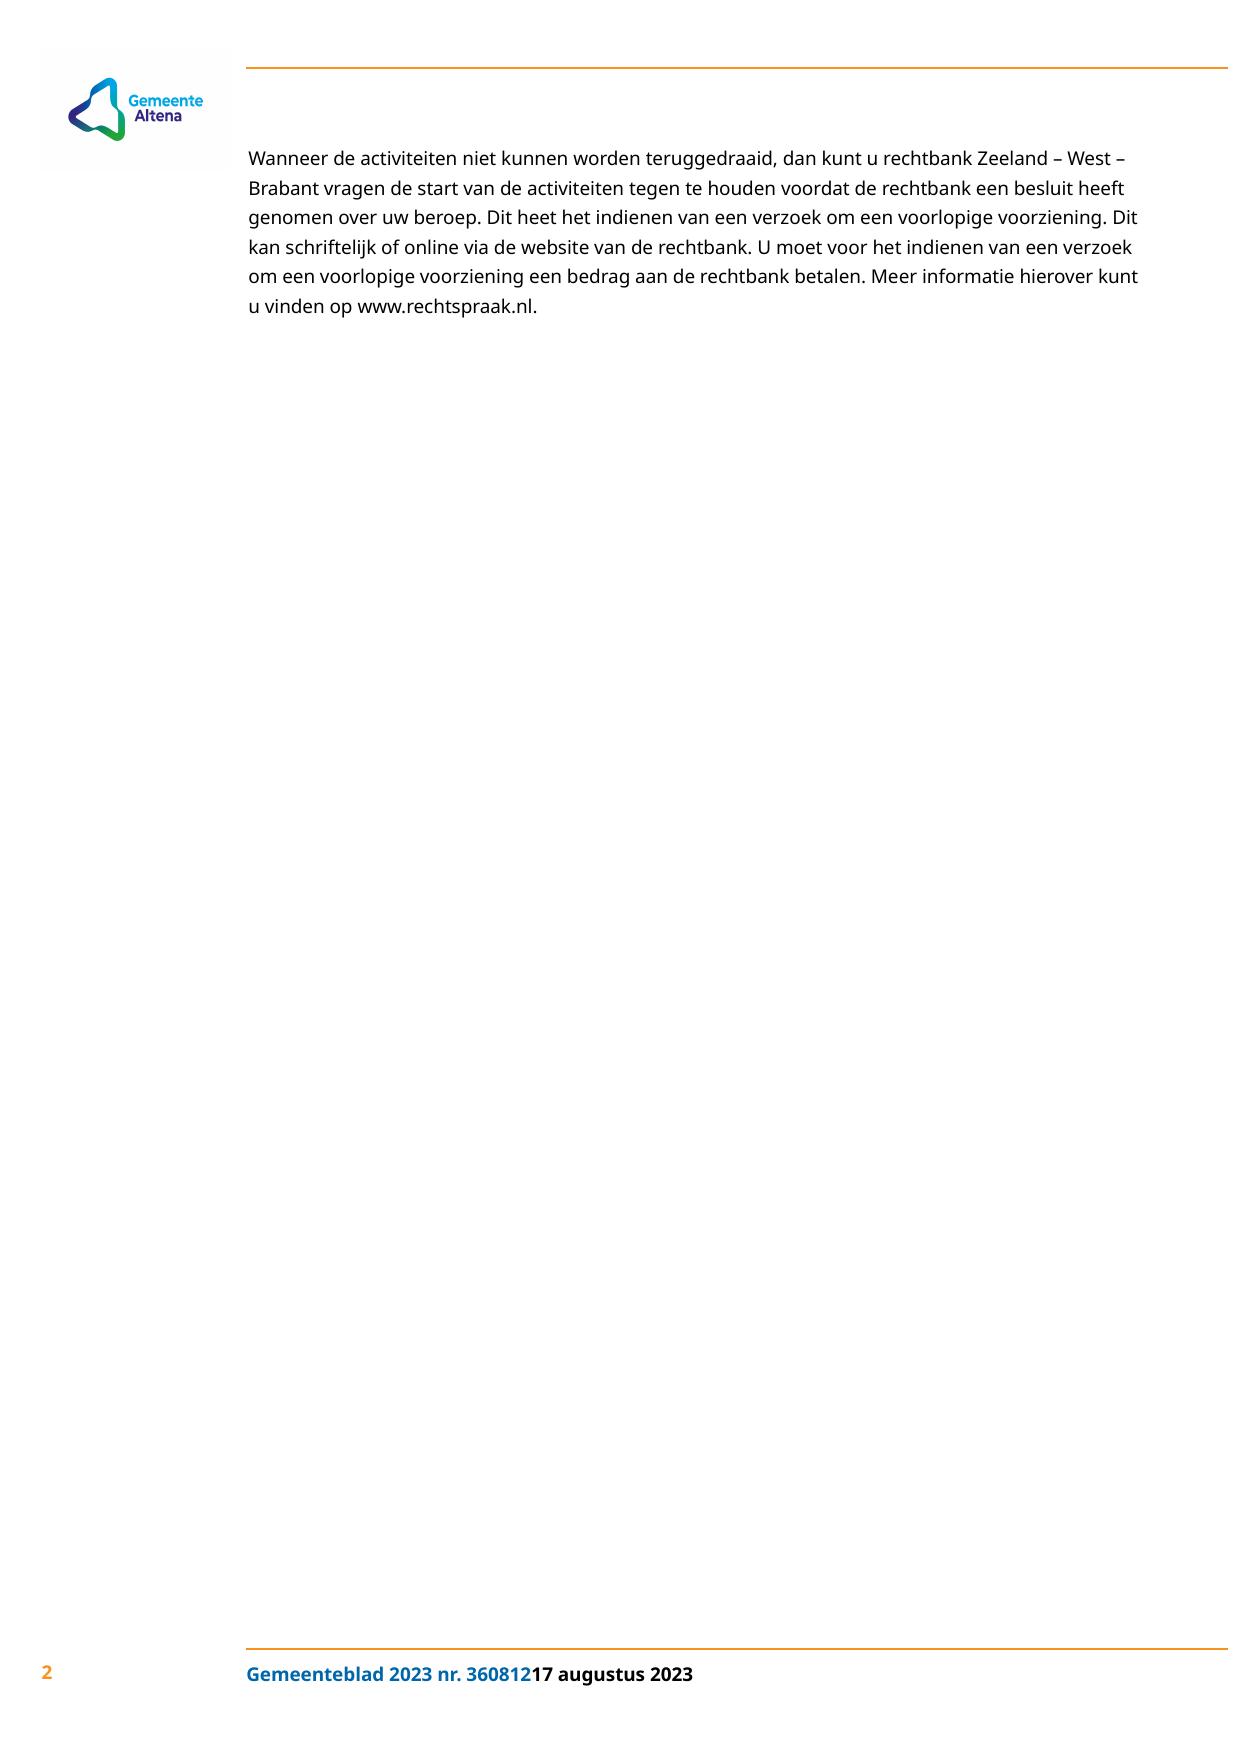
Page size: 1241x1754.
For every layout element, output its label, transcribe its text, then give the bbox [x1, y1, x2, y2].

text Wanneer de activiteiten niet kunnen worden teruggedraaid, dan kunt u rechtbank Zeeland – West – Brabant vragen de start van de activiteiten tegen te houden voordat de rechtbank een besluit heeft genomen over uw beroep. Dit heet het indienen van een verzoek om een voorlopige voorziening. Dit kan schriftelijk of online via de website van de rechtbank. U moet voor het indienen van een verzoek om een voorlopige voorziening een bedrag aan de rechtbank betalen. Meer informatie hierover kunt u vinden op www.rechtspraak.nl. [248, 145, 1152, 319]
picture [41, 47, 231, 172]
